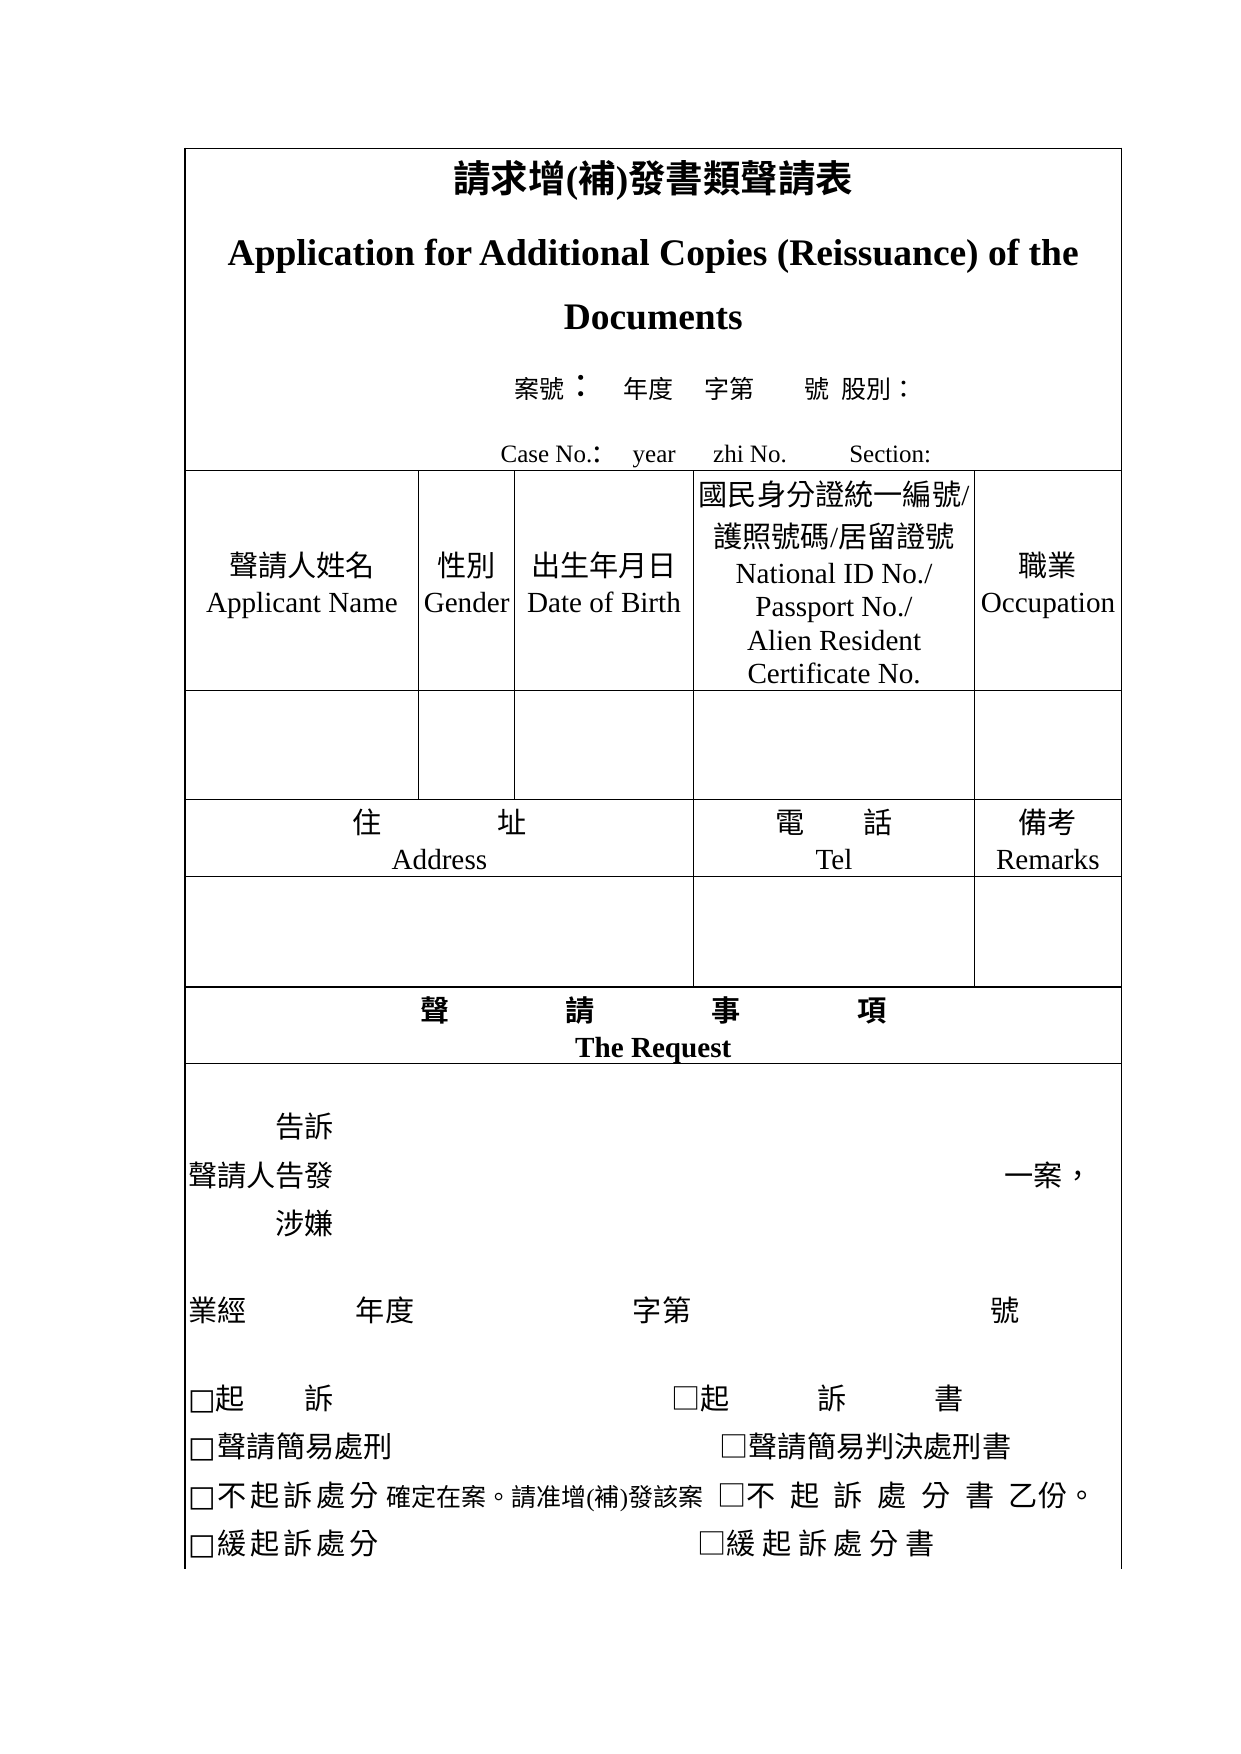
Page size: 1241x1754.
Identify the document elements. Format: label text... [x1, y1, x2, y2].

table_cell [419, 691, 514, 799]
table_cell 性別 Gender [419, 471, 514, 690]
table_cell [694, 877, 974, 986]
table_cell 聲請人姓名 Applicant Name [186, 471, 418, 690]
table_cell [515, 691, 693, 799]
table_cell 聲 請 事 項 The Request [186, 988, 1121, 1063]
table_cell [975, 877, 1121, 986]
table_cell [694, 691, 974, 799]
table_cell [186, 691, 418, 799]
table_cell 電 話 Tel [694, 800, 974, 876]
table_cell 住 址 Address [186, 800, 693, 876]
table_cell 備考 Remarks [975, 800, 1121, 876]
table_cell 職業 Occupation [975, 471, 1121, 690]
table_header 請求增(補)發書類聲請表 Application for Additional Copies (Reissuance) of the Documents 案號： 年度 字第 號 股別： Case No.: year zhi No. Section: [186, 149, 1121, 470]
table_cell 國民身分證統一編號/護照號碼/居留證號 National ID No./ Passport No./ Alien Resident Certificate No. [694, 471, 974, 690]
table_cell 告訴 聲請人告發 一案， 涉嫌 業經 年度 字第 號 □起訴 □起 訴 書 聲請簡易處刑 □聲請簡易判決處刑書 不起訴處分 確定在案。請准增(補)發該案 □不 起 訴 處 分 書 乙份。 緩起訴處分 □緩 起 訴 處 分 書 判決 □判 決 書 The Applicant , under year zhi No. , has been □prosecuted. applied for summary judgment. affirmed under a ruling not to prosecute.. affirmed under a ruling of deferred prosecution. judgment. [186, 1064, 1121, 1569]
table_cell 出生年月日 Date of Birth [515, 471, 693, 690]
table_cell [975, 691, 1121, 799]
table_cell [186, 877, 693, 986]
